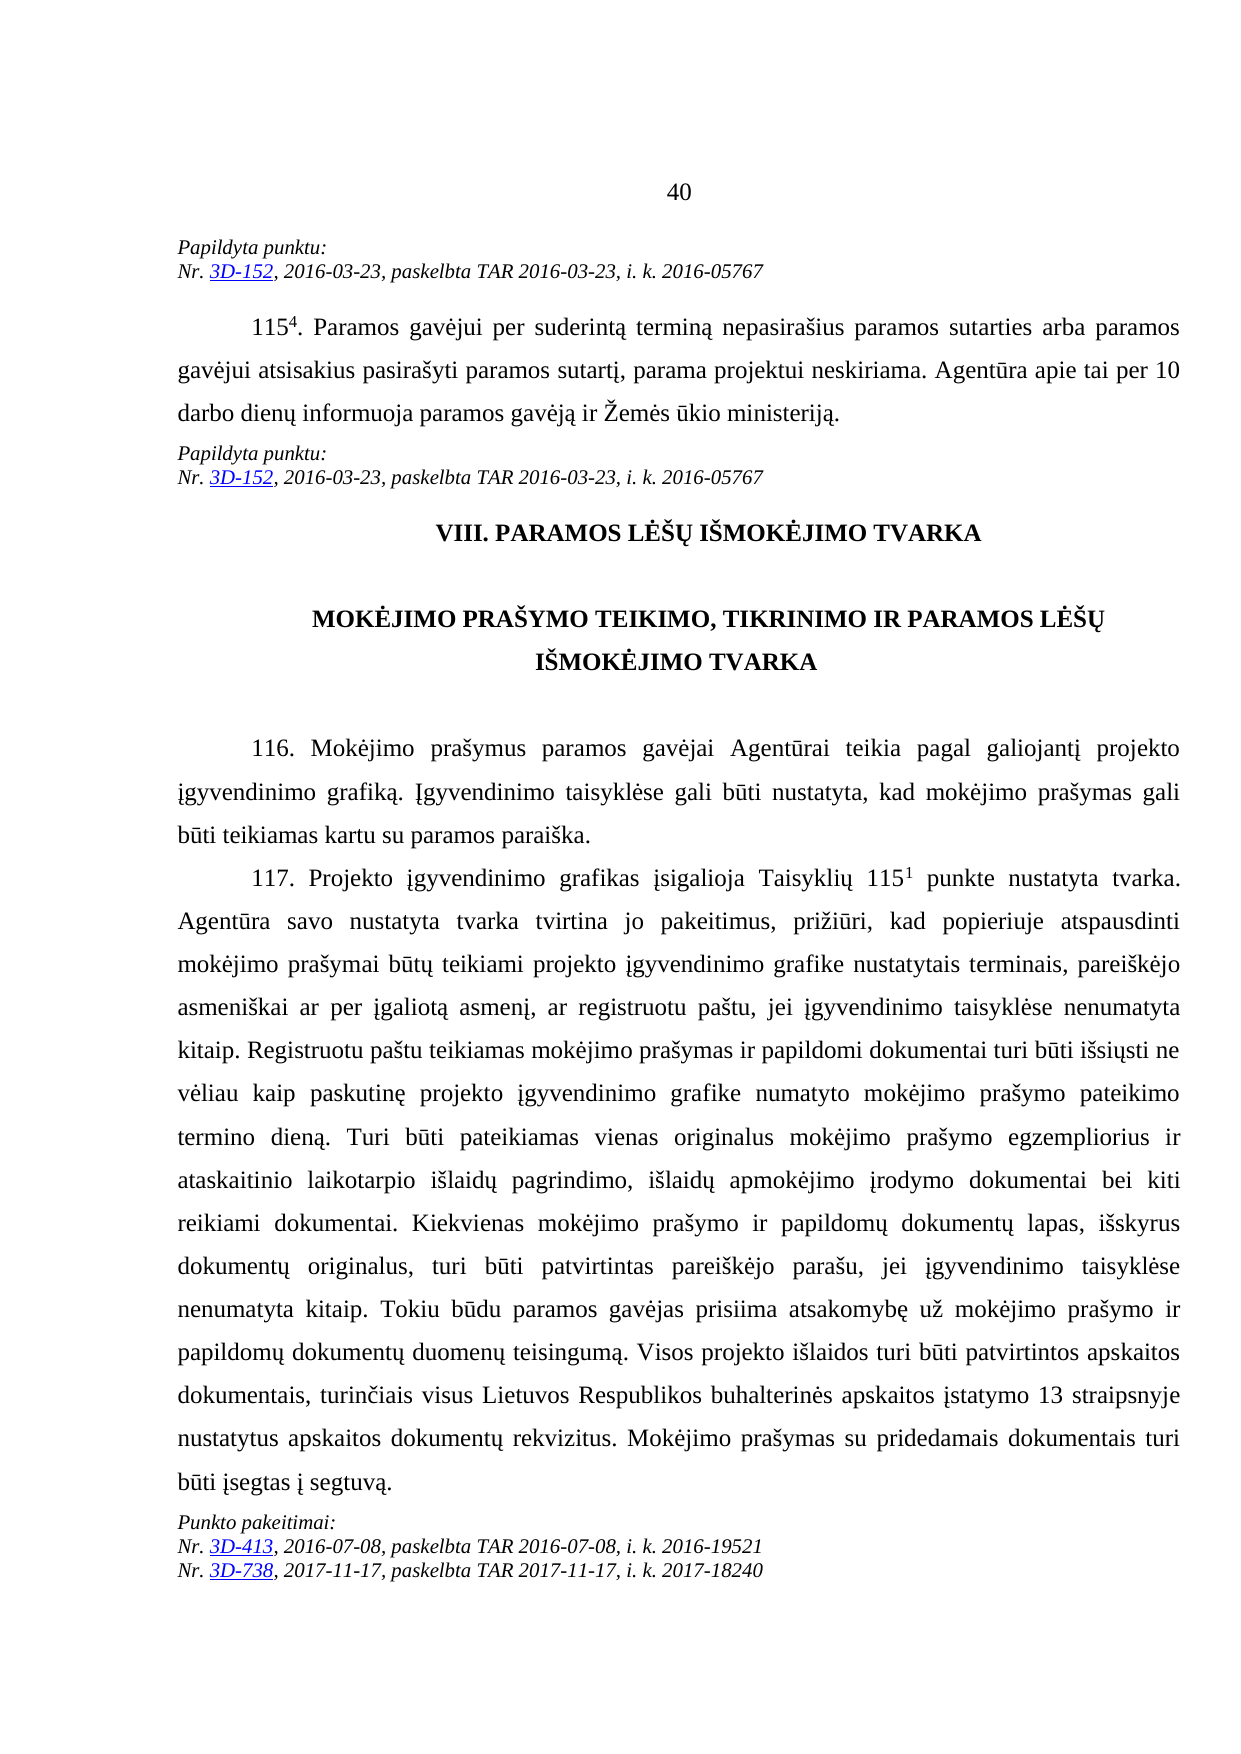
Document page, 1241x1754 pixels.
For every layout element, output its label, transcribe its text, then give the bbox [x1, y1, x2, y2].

text Nr. 3D-413, 2016-07-08, paskelbta TAR 2016-07-08, i. k. 2016-19521 [177, 1534, 1181, 1558]
text 116. Mokėjimo prašymus paramos gavėjai Agentūrai teikia pagal galiojantį projekto įgyvendinimo grafiką. Įgyvendinimo taisyklėse gali būti nustatyta, kad mokėjimo prašymas gali būti teikiamas kartu su paramos paraiška. [177, 733, 1181, 848]
text Nr. 3D-738, 2017-11-17, paskelbta TAR 2017-11-17, i. k. 2017-18240 [177, 1558, 1181, 1582]
text VIII. Paramos lėšų išmokėjimo tvarka [177, 518, 1181, 547]
text MOKĖJIMO PRAŠYMO TEIKIMO, TIKRINIMO IR PARAMOS LĖŠŲ IŠMOKĖJIMO TVARKA [177, 604, 1181, 676]
text 117. Projekto įgyvendinimo grafikas įsigalioja Taisyklių 1151 punkte nustatyta tvarka. Agentūra savo nustatyta tvarka tvirtina jo pakeitimus, prižiūri, kad popieriuje atspausdinti mokėjimo prašymai būtų teikiami projekto įgyvendinimo grafike nustatytais terminais, pareiškėjo asmeniškai ar per įgaliotą asmenį, ar registruotu paštu, jei įgyvendinimo taisyklėse nenumatyta kitaip. Registruotu paštu teikiamas mokėjimo prašymas ir papildomi dokumentai turi būti išsiųsti ne vėliau kaip paskutinę projekto įgyvendinimo grafike numatyto mokėjimo prašymo pateikimo termino dieną. Turi būti pateikiamas vienas originalus mokėjimo prašymo egzempliorius ir ataskaitinio laikotarpio išlaidų pagrindimo, išlaidų apmokėjimo įrodymo dokumentai bei kiti reikiami dokumentai. Kiekvienas mokėjimo prašymo ir papildomų dokumentų lapas, išskyrus dokumentų originalus, turi būti patvirtintas pareiškėjo parašu, jei įgyvendinimo taisyklėse nenumatyta kitaip. Tokiu būdu paramos gavėjas prisiima atsakomybę už mokėjimo prašymo ir papildomų dokumentų duomenų teisingumą. Visos projekto išlaidos turi būti patvirtintos apskaitos dokumentais, turinčiais visus Lietuvos Respublikos buhalterinės apskaitos įstatymo 13 straipsnyje nustatytus apskaitos dokumentų rekvizitus. Mokėjimo prašymas su pridedamais dokumentais turi būti įsegtas į segtuvą. [177, 863, 1181, 1495]
text Nr. 3D-152, 2016-03-23, paskelbta TAR 2016-03-23, i. k. 2016-05767 [177, 259, 1181, 283]
text Punkto pakeitimai: [177, 1510, 1181, 1534]
text 1154. Paramos gavėjui per suderintą terminą nepasirašius paramos sutarties arba paramos gavėjui atsisakius pasirašyti paramos sutartį, parama projektui neskiriama. Agentūra apie tai per 10 darbo dienų informuoja paramos gavėją ir Žemės ūkio ministeriją. [177, 312, 1181, 427]
text Nr. 3D-152, 2016-03-23, paskelbta TAR 2016-03-23, i. k. 2016-05767 [177, 465, 1181, 489]
text Papildyta punktu: [177, 235, 1181, 259]
text Papildyta punktu: [177, 441, 1181, 465]
